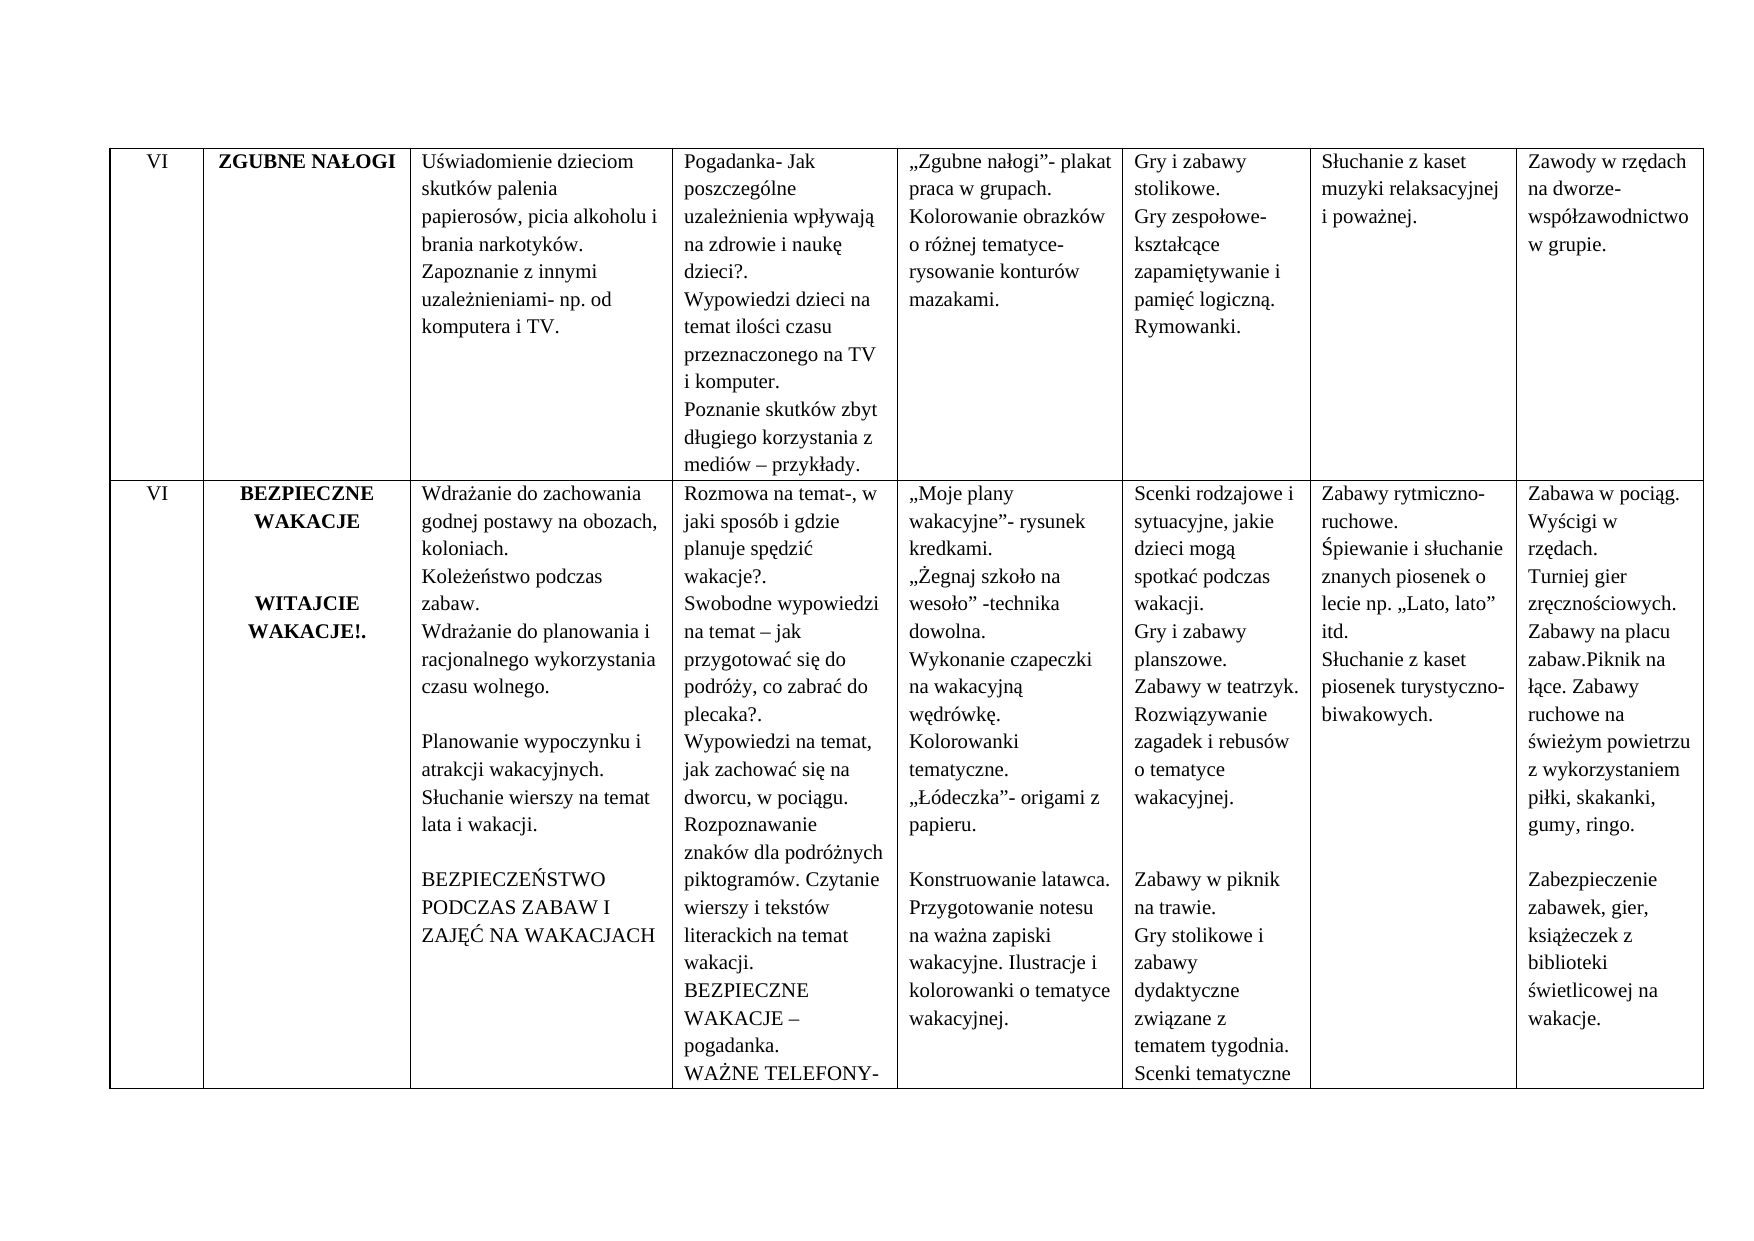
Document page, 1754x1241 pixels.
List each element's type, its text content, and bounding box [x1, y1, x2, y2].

table_cell Scenki rodzajowe i sytuacyjne, jakie dzieci mogą spotkać podczas wakacji. Gry i zabawy planszowe. Zabawy w teatrzyk. Rozwiązywanie zagadek i rebusów o tematyce wakacyjnej. Zabawy w piknik na trawie. Gry stolikowe i zabawy dydaktyczne związane z tematem tygodnia. Scenki tematyczne [1123, 481, 1310, 1088]
table_cell ZGUBNE NAŁOGI [204, 149, 410, 480]
table_cell VI [111, 481, 203, 1088]
table_cell VI [111, 149, 203, 480]
table_cell Pogadanka- Jak poszczególne uzależnienia wpływają na zdrowie i naukę dzieci?. Wypowiedzi dzieci na temat ilości czasu przeznaczonego na TV i komputer. Poznanie skutków zbyt długiego korzystania z mediów – przykłady. [673, 149, 897, 480]
table_cell „Moje plany wakacyjne”- rysunek kredkami. „Żegnaj szkoło na wesoło” -technika dowolna. Wykonanie czapeczki na wakacyjną wędrówkę. Kolorowanki tematyczne. „Łódeczka”- origami z papieru. Konstruowanie latawca. Przygotowanie notesu na ważna zapiski wakacyjne. Ilustracje i kolorowanki o tematyce wakacyjnej. [898, 481, 1122, 1088]
table_cell Zabawy rytmiczno-ruchowe. Śpiewanie i słuchanie znanych piosenek o lecie np. „Lato, lato” itd. Słuchanie z kaset piosenek turystyczno- biwakowych. [1311, 481, 1516, 1088]
table_cell Słuchanie z kaset muzyki relaksacyjnej i poważnej. [1311, 149, 1516, 480]
table_cell Wdrażanie do zachowania godnej postawy na obozach, koloniach. Koleżeństwo podczas zabaw. Wdrażanie do planowania i racjonalnego wykorzystania czasu wolnego. Planowanie wypoczynku i atrakcji wakacyjnych. Słuchanie wierszy na temat lata i wakacji. BEZPIECZEŃSTWO PODCZAS ZABAW I ZAJĘĆ NA WAKACJACH [411, 481, 672, 1088]
table_cell BEZPIECZNE WAKACJE WITAJCIE WAKACJE!. [204, 481, 410, 1088]
table_cell Rozmowa na temat-, w jaki sposób i gdzie planuje spędzić wakacje?. Swobodne wypowiedzi na temat – jak przygotować się do podróży, co zabrać do plecaka?. Wypowiedzi na temat, jak zachować się na dworcu, w pociągu. Rozpoznawanie znaków dla podróżnych piktogramów. Czytanie wierszy i tekstów literackich na temat wakacji. BEZPIECZNE WAKACJE – pogadanka. WAŻNE TELEFONY- [673, 481, 897, 1088]
table_cell Uświadomienie dzieciom skutków palenia papierosów, picia alkoholu i brania narkotyków. Zapoznanie z innymi uzależnieniami- np. od komputera i TV. [411, 149, 672, 480]
table_cell „Zgubne nałogi”- plakat praca w grupach. Kolorowanie obrazków o różnej tematyce- rysowanie konturów mazakami. [898, 149, 1122, 480]
table_cell Zabawa w pociąg. Wyścigi w rzędach. Turniej gier zręcznościowych. Zabawy na placu zabaw.Piknik na łące. Zabawy ruchowe na świeżym powietrzu z wykorzystaniem piłki, skakanki, gumy, ringo. Zabezpieczenie zabawek, gier, książeczek z biblioteki świetlicowej na wakacje. [1517, 481, 1703, 1088]
table_cell Zawody w rzędach na dworze- współzawodnictwo w grupie. [1517, 149, 1703, 480]
table_cell Gry i zabawy stolikowe. Gry zespołowe- kształcące zapamiętywanie i pamięć logiczną. Rymowanki. [1123, 149, 1310, 480]
